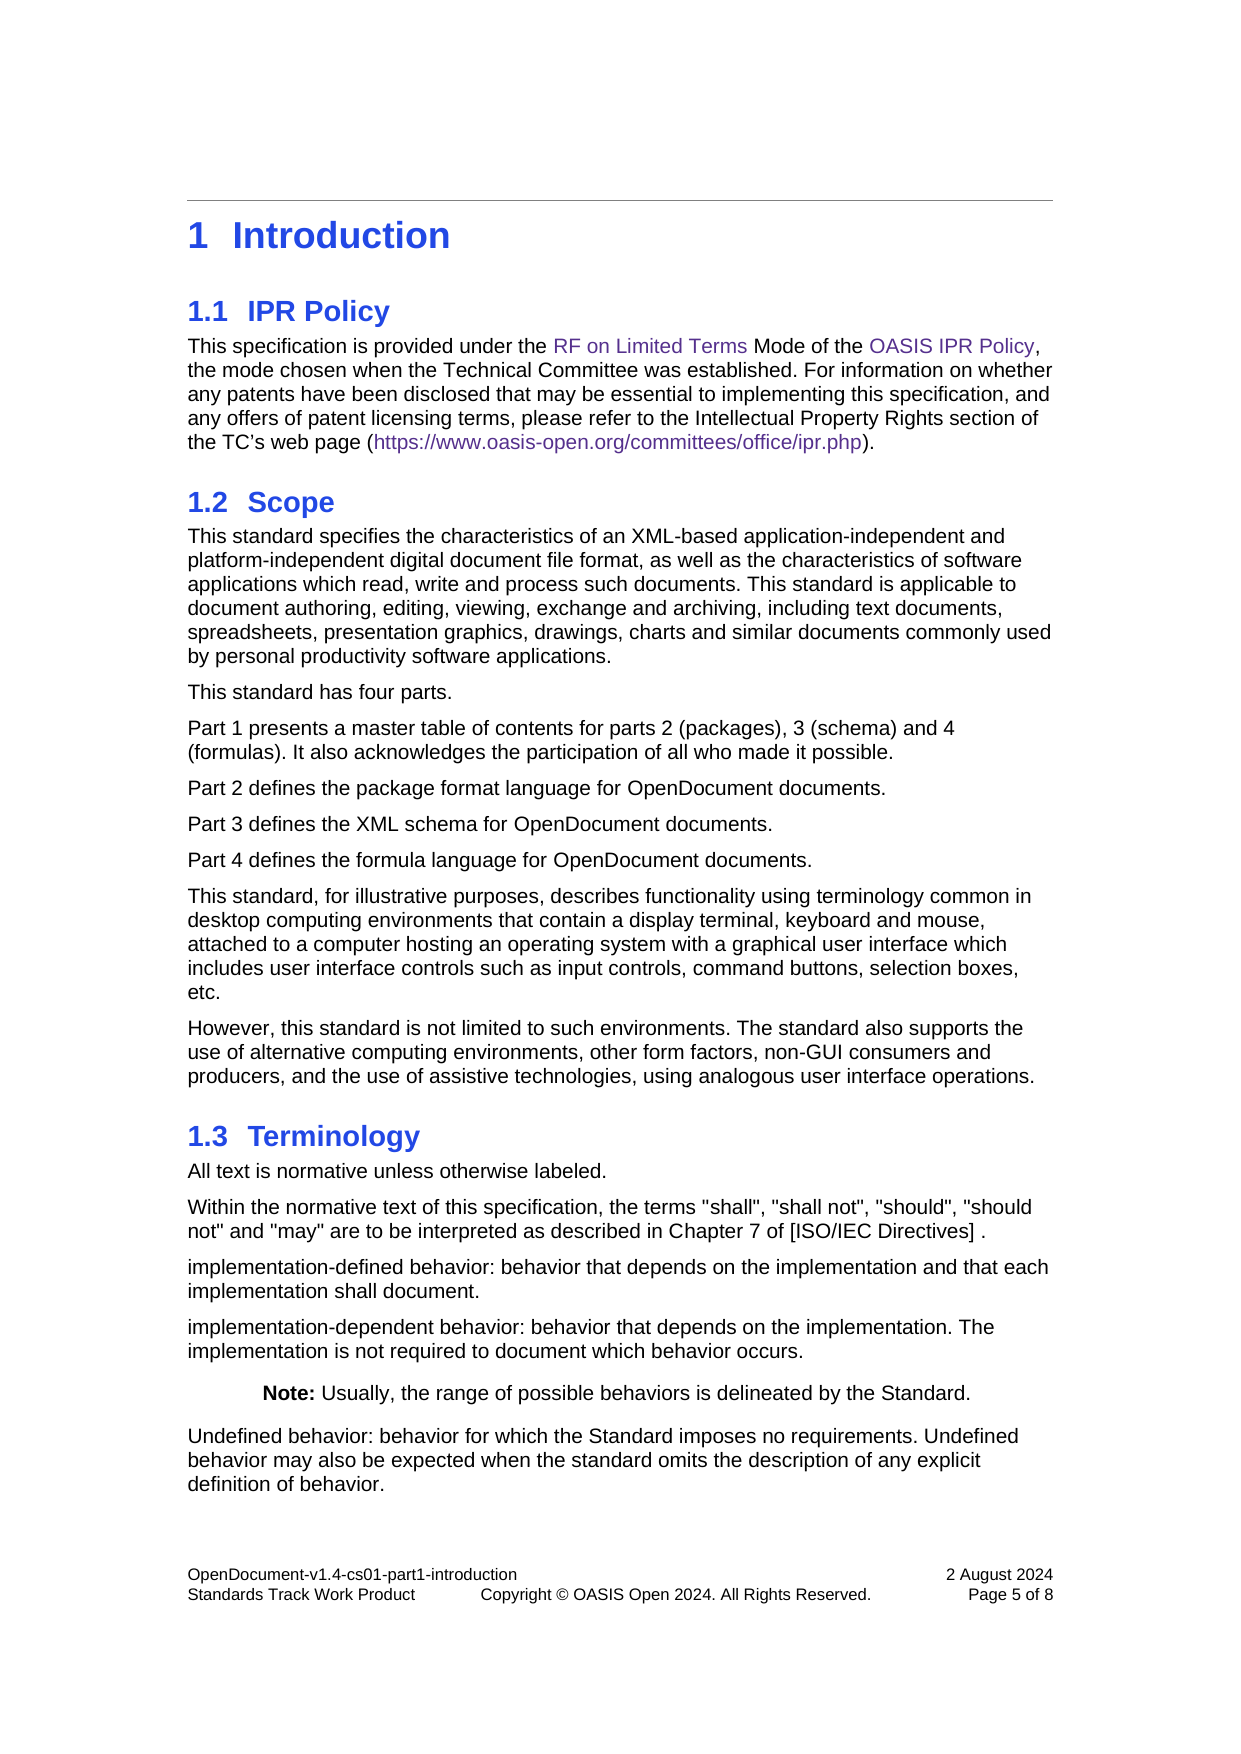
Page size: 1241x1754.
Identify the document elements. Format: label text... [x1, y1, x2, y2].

text Part 2 defines the package format language for OpenDocument documents. [187, 776, 1053, 800]
subtitle IPR Policy [187, 294, 1053, 328]
text Undefined behavior: behavior for which the Standard imposes no requirements. Undefined behavior may also be expected when the standard omits the description of any explicit definition of behavior. [187, 1423, 1053, 1495]
text All text is normative unless otherwise labeled. [187, 1158, 1053, 1182]
text This standard has four parts. [187, 680, 1053, 704]
text However, this standard is not limited to such environments. The standard also supports the use of alternative computing environments, other form factors, non-GUI consumers and producers, and the use of assistive technologies, using analogous user interface operations. [187, 1016, 1053, 1088]
text This standard, for illustrative purposes, describes functionality using terminology common in desktop computing environments that contain a display terminal, keyboard and mouse, attached to a computer hosting an operating system with a graphical user interface which includes user interface controls such as input controls, command buttons, selection boxes, etc. [187, 884, 1053, 1004]
text implementation-defined behavior: behavior that depends on the implementation and that each implementation shall document. [187, 1254, 1053, 1302]
subtitle Scope [187, 484, 1053, 518]
text This specification is provided under the RF on Limited Terms Mode of the OASIS IPR Policy, the mode chosen when the Technical Committee was established. For information on whether any patents have been disclosed that may be essential to implementing this specification, and any offers of patent licensing terms, please refer to the Intellectual Property Rights section of the TC’s web page (https://www.oasis-open.org/committees/office/ipr.php). [187, 334, 1053, 453]
text implementation-dependent behavior: behavior that depends on the implementation. The implementation is not required to document which behavior occurs. [187, 1314, 1053, 1362]
text Part 1 presents a master table of contents for parts 2 (packages), 3 (schema) and 4 (formulas). It also acknowledges the participation of all who made it possible. [187, 716, 1053, 764]
text Part 4 defines the formula language for OpenDocument documents. [187, 848, 1053, 872]
text Within the normative text of this specification, the terms "shall", "shall not", "should", "should not" and "may" are to be interpreted as described in Chapter 7 of [ISO/IEC Directives] . [187, 1194, 1053, 1242]
subtitle Terminology [187, 1119, 1053, 1152]
subtitle Introduction [187, 201, 1053, 257]
text This standard specifies the characteristics of an XML-based application-independent and platform-independent digital document file format, as well as the characteristics of software applications which read, write and process such documents. This standard is applicable to document authoring, editing, viewing, exchange and archiving, including text documents, spreadsheets, presentation graphics, drawings, charts and similar documents commonly used by personal productivity software applications. [187, 524, 1053, 668]
text Note: Usually, the range of possible behaviors is delineated by the Standard. [262, 1381, 978, 1405]
text Part 3 defines the XML schema for OpenDocument documents. [187, 812, 1053, 836]
